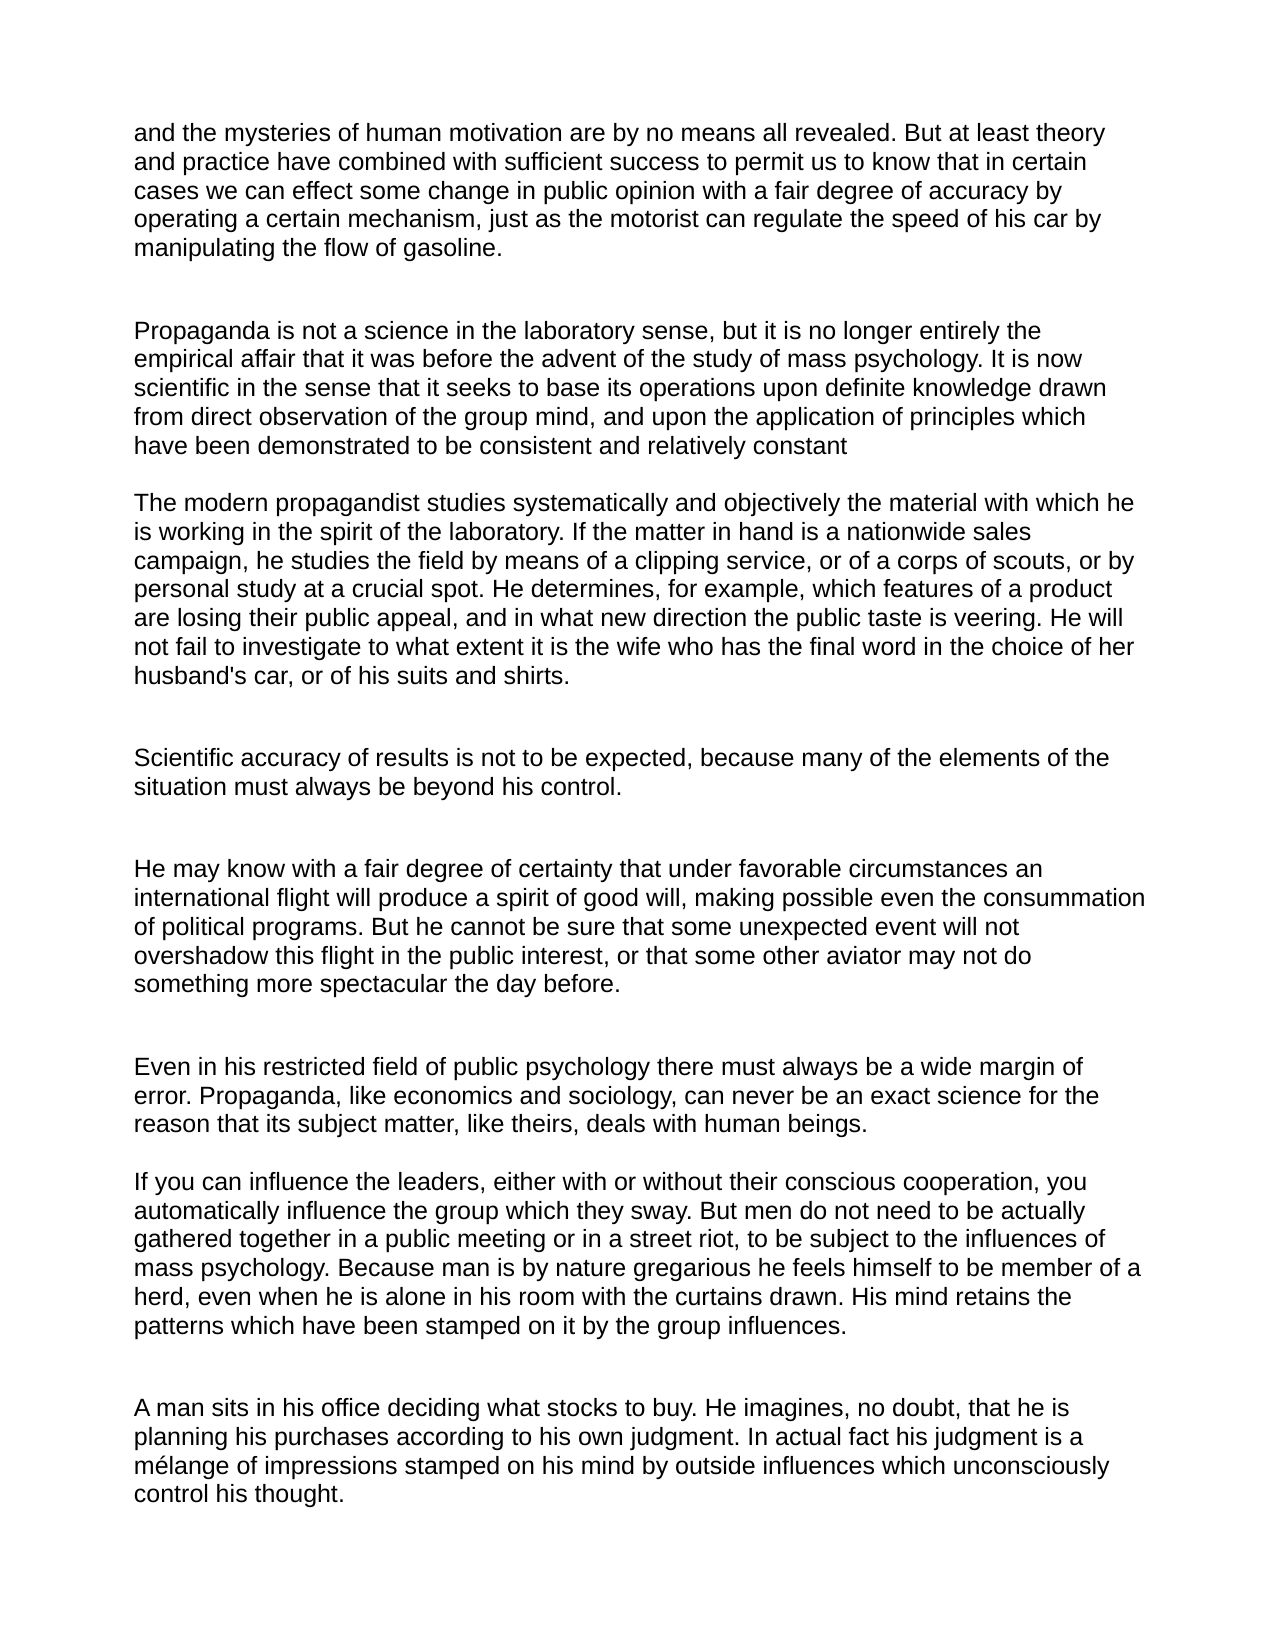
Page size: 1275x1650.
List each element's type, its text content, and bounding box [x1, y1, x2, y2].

text and the mysteries of human motivation are by no means all revealed. But at least theory and practice have combined with sufficient success to permit us to know that in certain cases we can effect some change in public opinion with a fair degree of accuracy by operating a certain mechanism, just as the motorist can regulate the speed of his car by manipulating the flow of gasoline. [134, 118, 1147, 262]
text Propaganda is not a science in the laboratory sense, but it is no longer entirely the empirical affair that it was before the advent of the study of mass psychology. It is now scientific in the sense that it seeks to base its operations upon definite knowledge drawn from direct observation of the group mind, and upon the application of principles which have been demonstrated to be consistent and relatively constant The modern propagandist studies systematically and objectively the material with which he is working in the spirit of the laboratory. If the matter in hand is a nationwide sales campaign, he studies the field by means of a clipping service, or of a corps of scouts, or by personal study at a crucial spot. He determines, for example, which features of a product are losing their public appeal, and in what new direction the public taste is veering. He will not fail to investigate to what extent it is the wife who has the final word in the choice of her husband's car, or of his suits and shirts. [134, 316, 1147, 689]
text A man sits in his office deciding what stocks to buy. He imagines, no doubt, that he is planning his purchases according to his own judgment. In actual fact his judgment is a mélange of impressions stamped on his mind by outside influences which unconsciously control his thought. [134, 1393, 1147, 1508]
text Scientific accuracy of results is not to be expected, because many of the elements of the situation must always be beyond his control. [134, 743, 1147, 801]
text Even in his restricted field of public psychology there must always be a wide margin of error. Propaganda, like economics and sociology, can never be an exact science for the reason that its subject matter, like theirs, deals with human beings. If you can influence the leaders, either with or without their conscious cooperation, you automatically influence the group which they sway. But men do not need to be actually gathered together in a public meeting or in a street riot, to be subject to the influences of mass psychology. Because man is by nature gregarious he feels himself to be member of a herd, even when he is alone in his room with the curtains drawn. His mind retains the patterns which have been stamped on it by the group influences. [134, 1052, 1147, 1339]
text He may know with a fair degree of certainty that under favorable circumstances an international flight will produce a spirit of good will, making possible even the consummation of political programs. But he cannot be sure that some unexpected event will not overshadow this flight in the public interest, or that some other aviator may not do something more spectacular the day before. [134, 854, 1147, 998]
